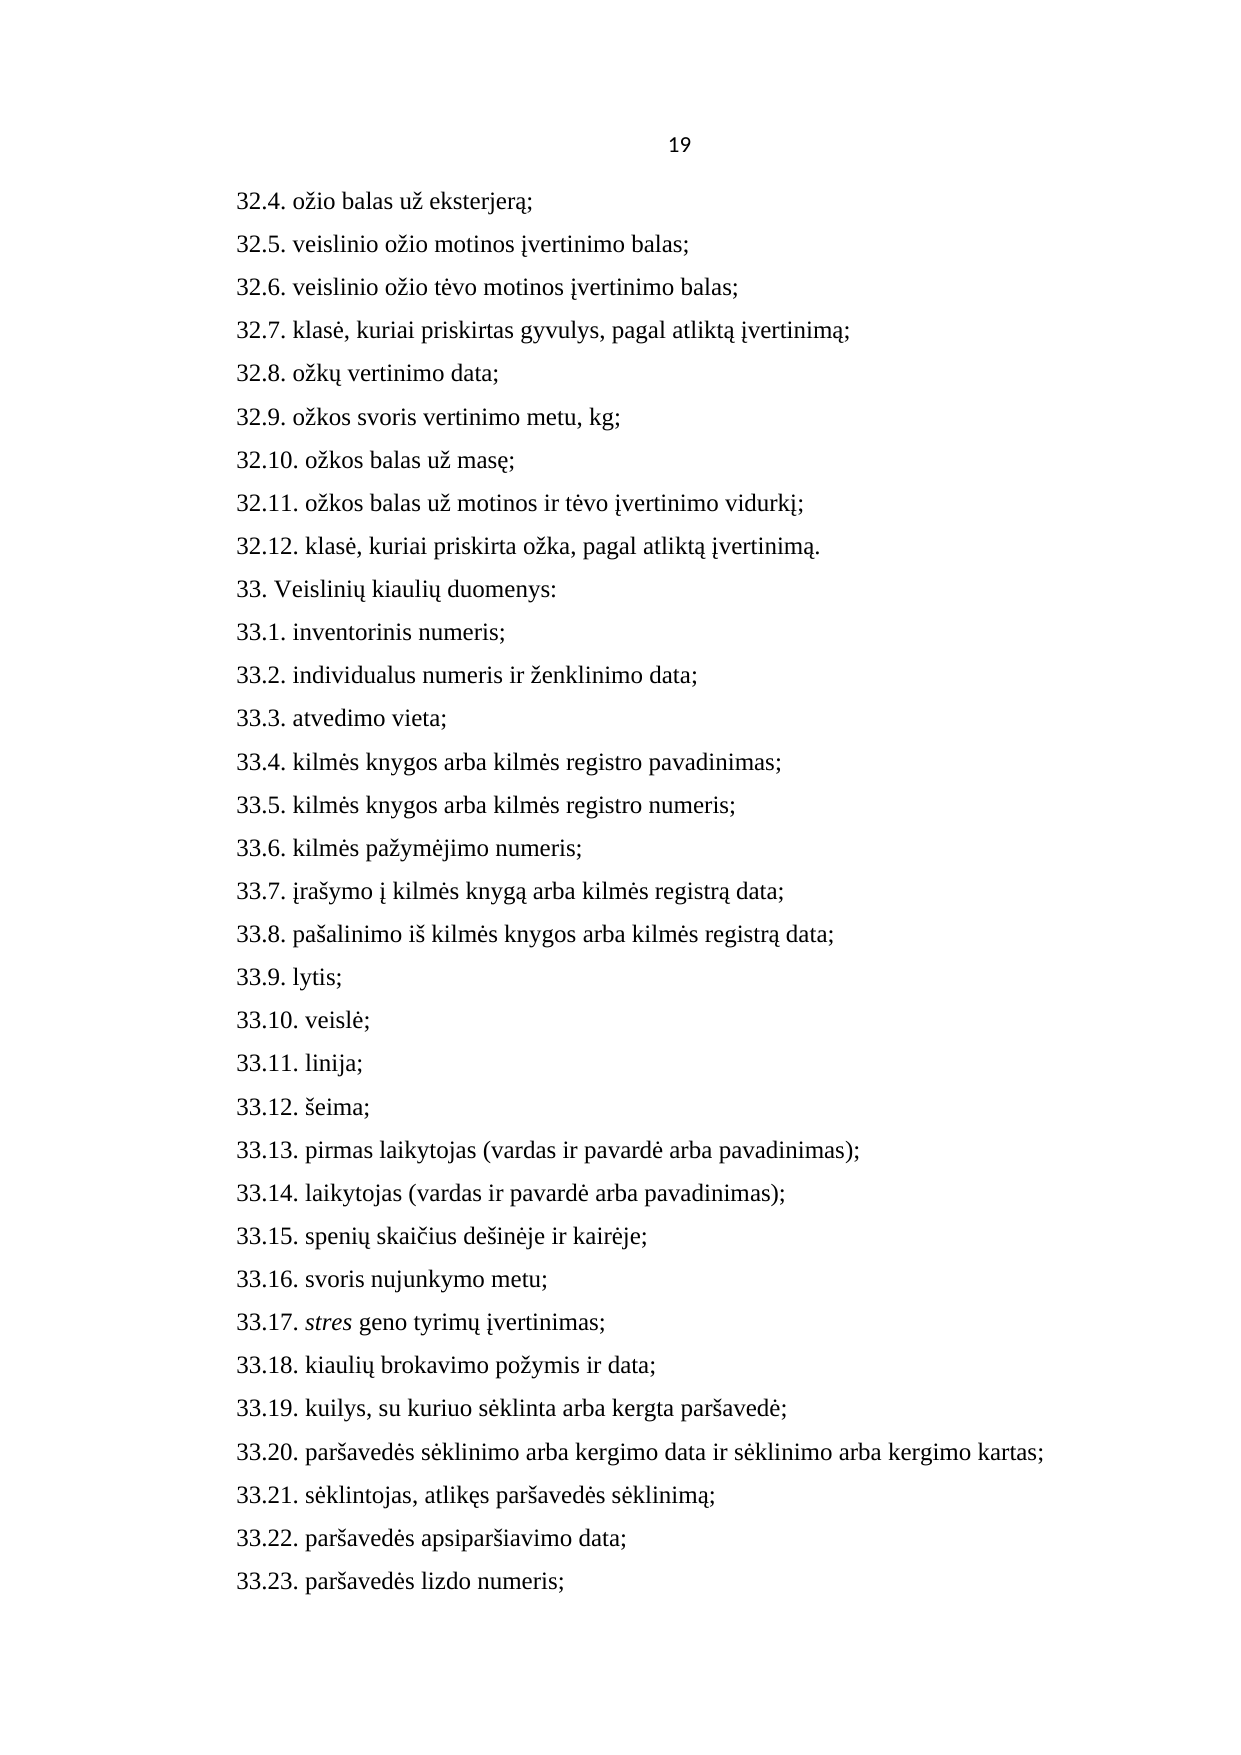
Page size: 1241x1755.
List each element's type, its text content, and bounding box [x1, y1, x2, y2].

text 32.8. ožkų vertinimo data; [177, 358, 1181, 387]
text 33.15. spenių skaičius dešinėje ir kairėje; [177, 1221, 1181, 1250]
text 33.13. pirmas laikytojas (vardas ir pavardė arba pavadinimas); [177, 1135, 1181, 1163]
text 33.19. kuilys, su kuriuo sėklinta arba kergta paršavedė; [177, 1393, 1181, 1422]
text 32.11. ožkos balas už motinos ir tėvo įvertinimo vidurkį; [177, 488, 1181, 517]
text 32.12. klasė, kuriai priskirta ožka, pagal atliktą įvertinimą. [177, 531, 1181, 560]
text 33.3. atvedimo vieta; [177, 703, 1181, 732]
text 33.20. paršavedės sėklinimo arba kergimo data ir sėklinimo arba kergimo kartas; [177, 1437, 1181, 1465]
text 32.9. ožkos svoris vertinimo metu, kg; [177, 402, 1181, 430]
text 33.22. paršavedės apsiparšiavimo data; [177, 1523, 1181, 1552]
text 33.7. įrašymo į kilmės knygą arba kilmės registrą data; [177, 876, 1181, 905]
text 33.4. kilmės knygos arba kilmės registro pavadinimas; [177, 747, 1181, 775]
text 33.17. stres geno tyrimų įvertinimas; [177, 1307, 1181, 1336]
text 33.9. lytis; [177, 962, 1181, 991]
text 33.5. kilmės knygos arba kilmės registro numeris; [177, 790, 1181, 818]
text 33.10. veislė; [177, 1005, 1181, 1034]
text 33.21. sėklintojas, atlikęs paršavedės sėklinimą; [177, 1480, 1181, 1508]
text 32.7. klasė, kuriai priskirtas gyvulys, pagal atliktą įvertinimą; [177, 315, 1181, 344]
text 33.12. šeima; [177, 1092, 1181, 1120]
text 32.5. veislinio ožio motinos įvertinimo balas; [177, 229, 1181, 258]
text 33.23. paršavedės lizdo numeris; [177, 1566, 1181, 1595]
text 32.10. ožkos balas už masę; [177, 445, 1181, 473]
text 33.16. svoris nujunkymo metu; [177, 1264, 1181, 1293]
text 33.2. individualus numeris ir ženklinimo data; [177, 660, 1181, 689]
text 33.8. pašalinimo iš kilmės knygos arba kilmės registrą data; [177, 919, 1181, 948]
text 33.14. laikytojas (vardas ir pavardė arba pavadinimas); [177, 1178, 1181, 1207]
text 32.4. ožio balas už eksterjerą; [177, 186, 1181, 215]
text 33. Veislinių kiaulių duomenys: [177, 574, 1181, 603]
text 32.6. veislinio ožio tėvo motinos įvertinimo balas; [177, 272, 1181, 301]
text 33.11. linija; [177, 1048, 1181, 1077]
text 33.6. kilmės pažymėjimo numeris; [177, 833, 1181, 862]
text 33.1. inventorinis numeris; [177, 617, 1181, 646]
text 33.18. kiaulių brokavimo požymis ir data; [177, 1350, 1181, 1379]
